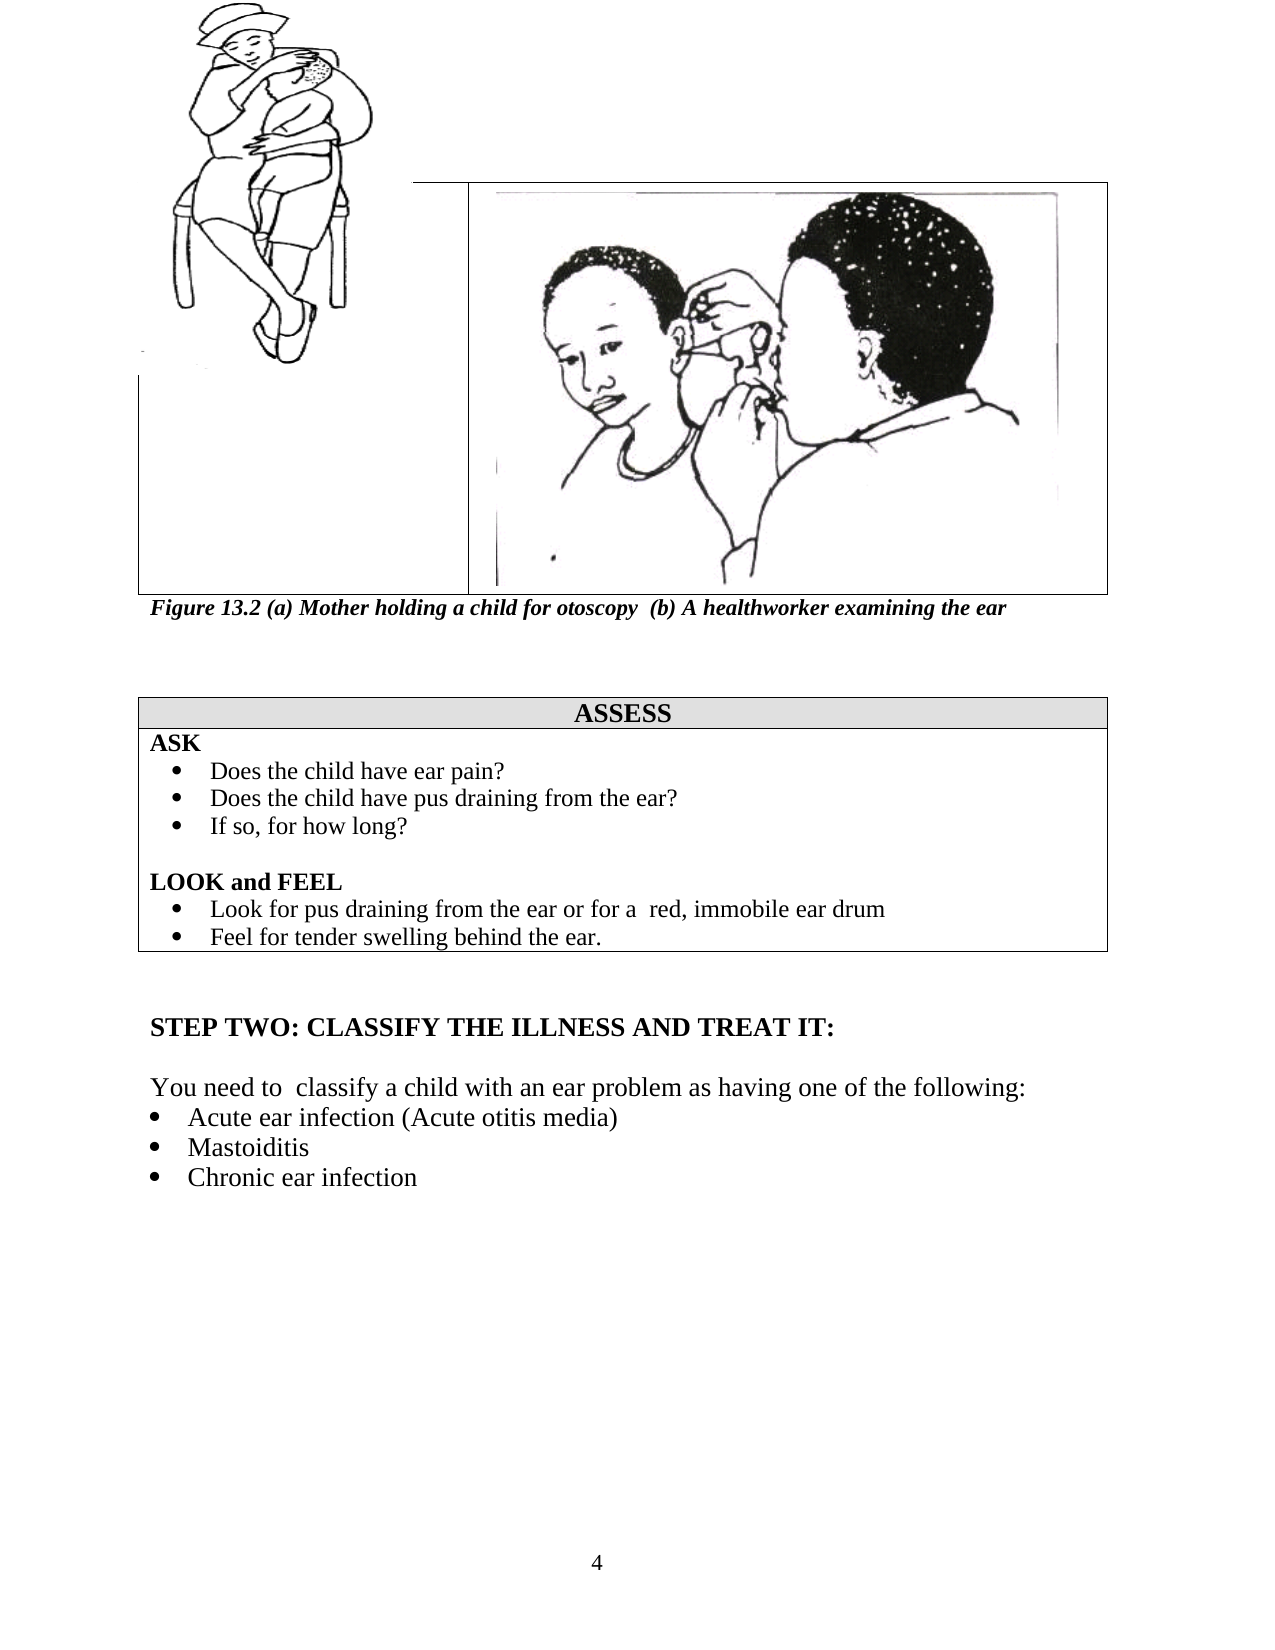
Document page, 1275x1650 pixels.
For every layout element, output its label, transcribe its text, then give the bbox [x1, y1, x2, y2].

table_header ASSESS [139, 698, 1107, 728]
table_header [469, 183, 1107, 594]
subtitle STEP TWO: CLASSIFY THE ILLNESS AND TREAT IT: [150, 1012, 1096, 1042]
picture [496, 192, 1059, 586]
list Chronic ear infection [150, 1162, 1096, 1192]
table_cell ASK Does the child have ear pain? Does the child have pus draining from the ear? If so, for how long? LOOK and FEEL Look for pus draining from the ear or for a red, immobile ear drum Feel for tender swelling behind the ear. [139, 729, 1107, 951]
table_header [139, 0, 468, 594]
picture [140, 1, 412, 374]
text If you have an assistant, he/she can help you to hold the child’s head. You should sit at the side of the patient with your eyes at the same level as the child’s ears (the organ to be examined). The distance is usually 30cm from the patients head. The hand holding the otoscope is placed on the child’s head. Should the child move the head, the otoscope moves with the head, thus avoiding perforating an inflamed tympanic membrane. [413, 122, 1096, 152]
text You need to classify a child with an ear problem as having one of the following: [150, 1072, 1096, 1102]
text Figure 13.2 (a) Mother holding a child for otoscopy (b) A healthworker examining the ear [150, 595, 1096, 621]
list Acute ear infection (Acute otitis media) [150, 1102, 1096, 1132]
list Mastoiditis [150, 1132, 1096, 1162]
